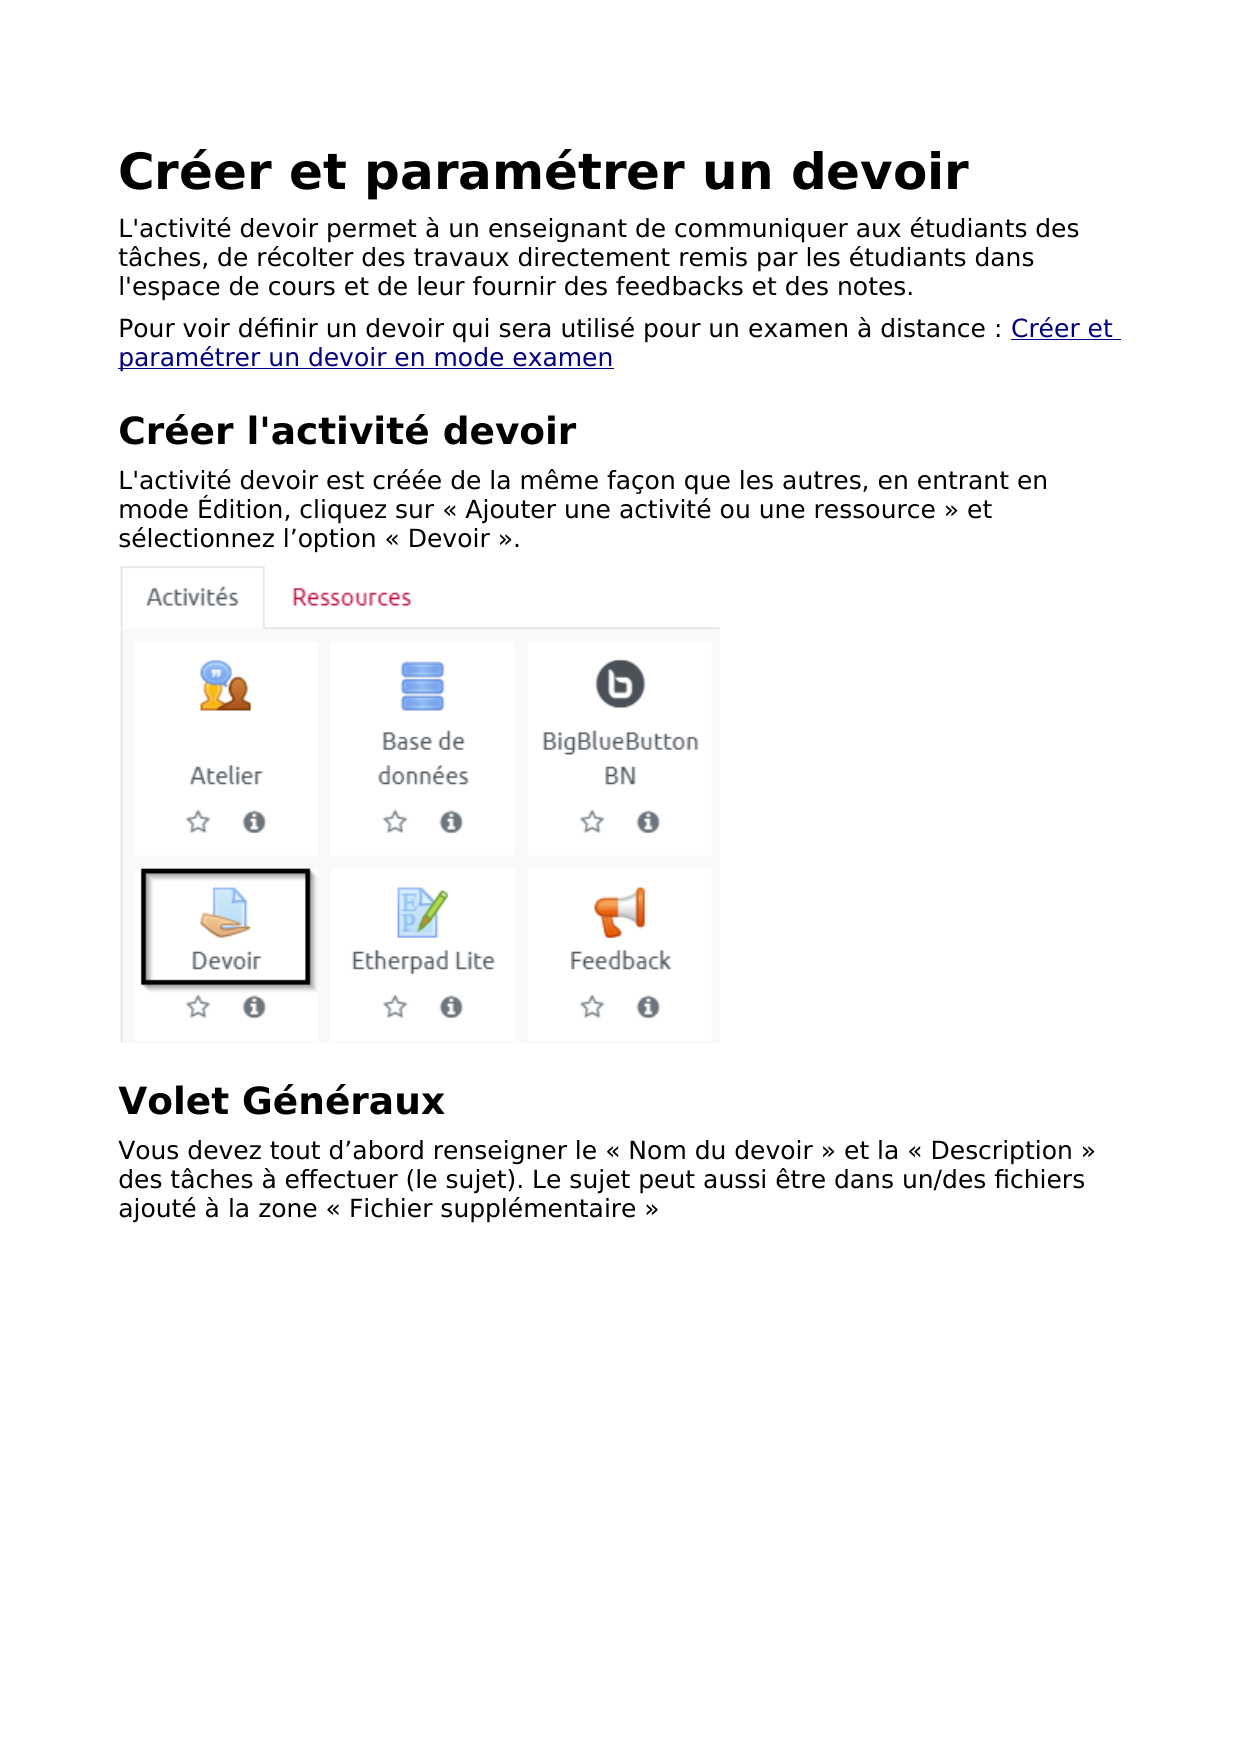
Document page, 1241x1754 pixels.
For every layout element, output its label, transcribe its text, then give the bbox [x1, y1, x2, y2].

subtitle Créer l'activité devoir [118, 410, 1122, 453]
picture [118, 565, 720, 1043]
subtitle Créer et paramétrer un devoir [118, 143, 1122, 201]
text Pour voir définir un devoir qui sera utilisé pour un examen à distance : Créer et paramétrer un devoir en mode examen [118, 314, 1122, 372]
text Vous devez tout d’abord renseigner le « Nom du devoir » et la « Description » des tâches à effectuer (le sujet). Le sujet peut aussi être dans un/des fichiers ajouté à la zone « Fichier supplémentaire » [118, 1136, 1122, 1223]
text L'activité devoir permet à un enseignant de communiquer aux étudiants des tâches, de récolter des travaux directement remis par les étudiants dans l'espace de cours et de leur fournir des feedbacks et des notes. [118, 214, 1122, 301]
text L'activité devoir est créée de la même façon que les autres, en entrant en mode Édition, cliquez sur « Ajouter une activité ou une ressource » et sélectionnez l’option « Devoir ». [118, 466, 1122, 553]
subtitle Volet Généraux [118, 1080, 1122, 1123]
